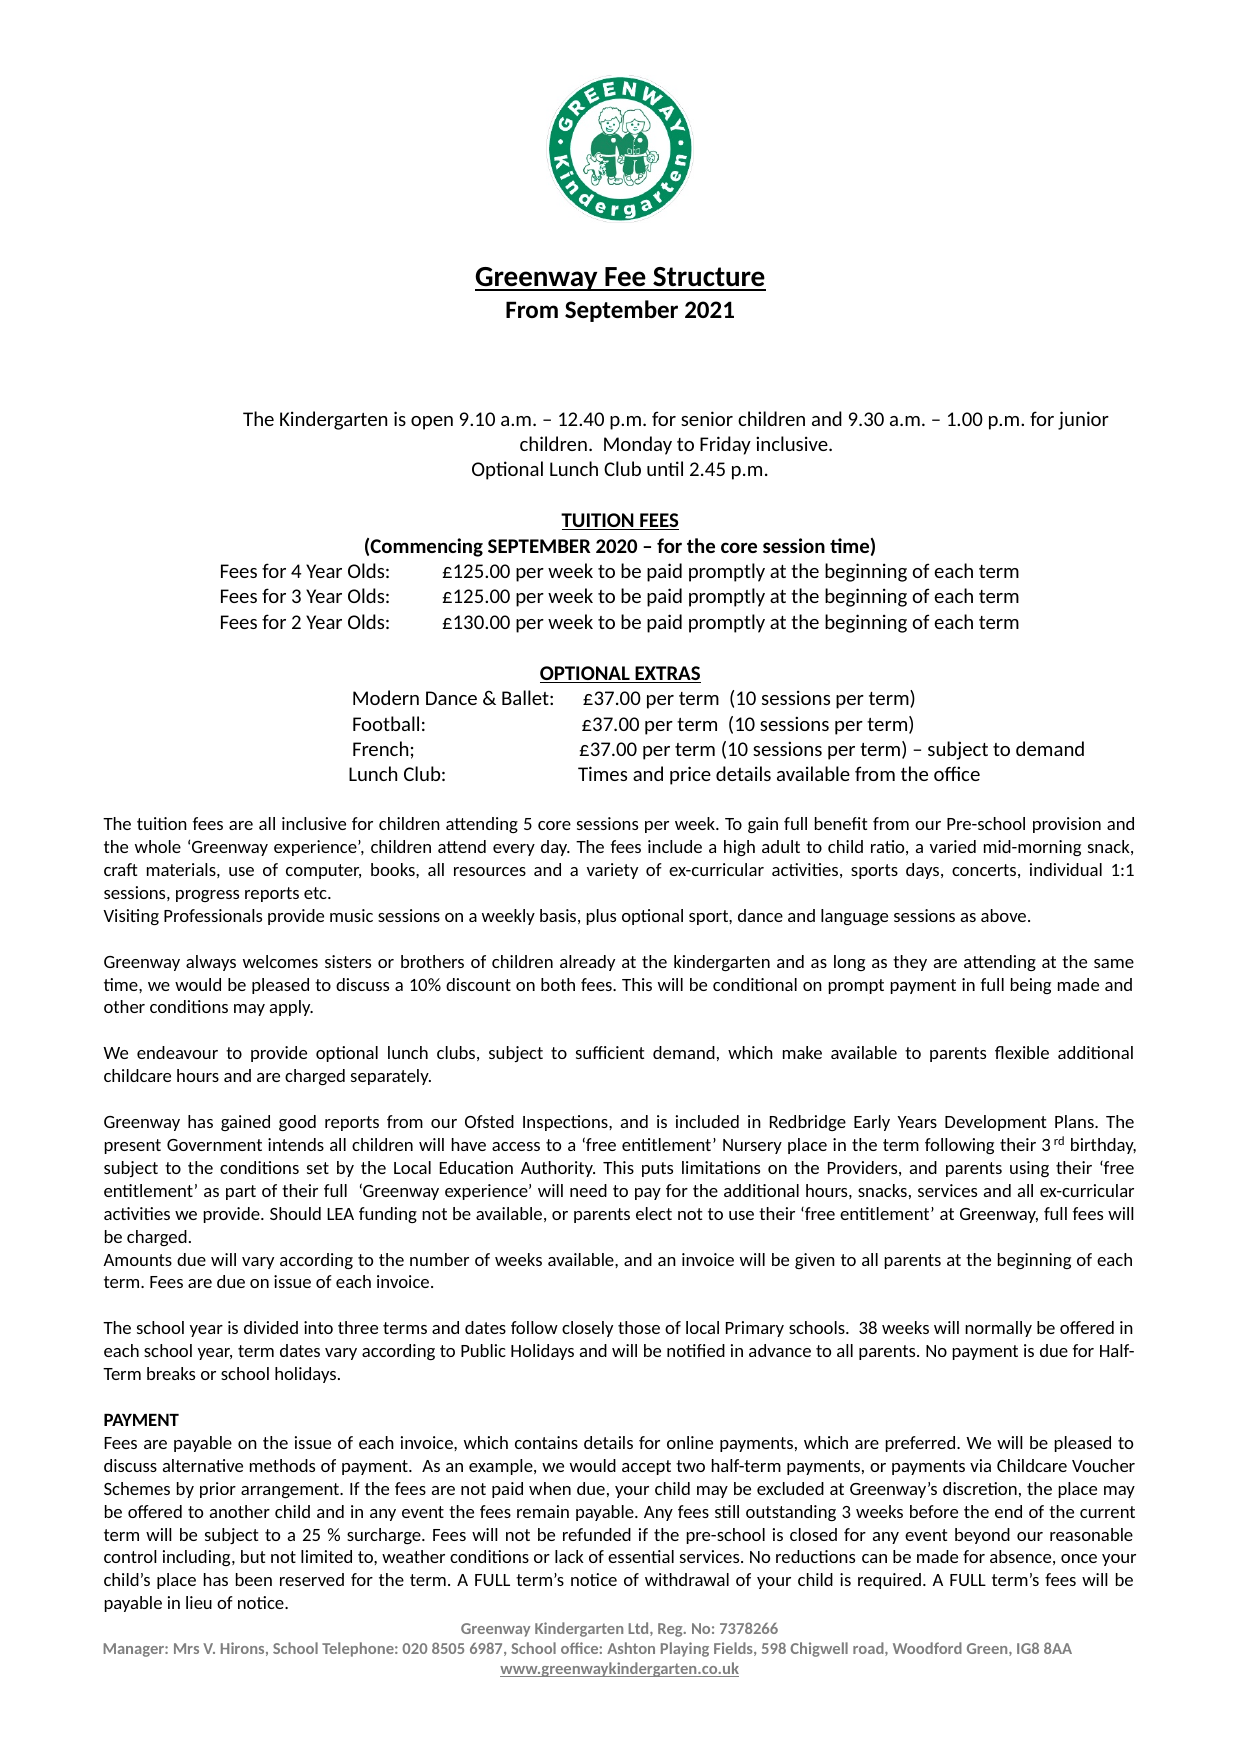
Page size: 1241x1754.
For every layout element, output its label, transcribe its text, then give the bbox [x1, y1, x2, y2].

text Greenway Fee Structure [103, 258, 1137, 294]
text Fees for 2 Year Olds: £130.00 per week to be paid promptly at the beginning of each term [103, 609, 1137, 634]
text French; £37.00 per term (10 sessions per term) – subject to demand [328, 736, 1137, 762]
text PAYMENT [103, 1408, 1137, 1431]
text Amounts due will vary according to the number of weeks available, and an invoice will be given to all parents at the beginning of each term. Fees are due on issue of each invoice. [103, 1248, 1137, 1294]
text TUITION FEES [103, 507, 1137, 533]
text Lunch Club: Times and price details available from the office [103, 762, 1137, 787]
text The school year is divided into three terms and dates follow closely those of local Primary schools. 38 weeks will normally be offered in each school year, term dates vary according to Public Holidays and will be notified in advance to all parents. No payment is due for Half-Term breaks or school holidays. [103, 1317, 1137, 1385]
text Visiting Professionals provide music sessions on a weekly basis, plus optional sport, dance and language sessions as above. [103, 904, 1137, 927]
text The Kindergarten is open 9.10 a.m. – 12.40 p.m. for senior children and 9.30 a.m. – 1.00 p.m. for junior children. Monday to Friday inclusive. [216, 406, 1137, 457]
text Fees are payable on the issue of each invoice, which contains details for online payments, which are preferred. We will be pleased to discuss alternative methods of payment. As an example, we would accept two half-term payments, or payments via Childcare Voucher Schemes by prior arrangement. If the fees are not paid when due, your child may be excluded at Greenway’s discretion, the place may be offered to another child and in any event the fees remain payable. Any fees still outstanding 3 weeks before the end of the current term will be subject to a 25 % surcharge. Fees will not be refunded if the pre-school is closed for any event beyond our reasonable control including, but not limited to, weather conditions or lack of essential services. No reductions can be made for absence, once your child’s place has been reserved for the term. A FULL term’s notice of withdrawal of your child is required. A FULL term’s fees will be payable in lieu of notice. [103, 1431, 1137, 1614]
text We endeavour to provide optional lunch clubs, subject to sufficient demand, which make available to parents flexible additional childcare hours and are charged separately. [103, 1042, 1137, 1087]
text The tuition fees are all inclusive for children attending 5 core sessions per week. To gain full benefit from our Pre-school provision and the whole ‘Greenway experience’, children attend every day. The fees include a high adult to child ratio, a varied mid-morning snack, craft materials, use of computer, books, all resources and a variety of ex-curricular activities, sports days, concerts, individual 1:1 sessions, progress reports etc. [103, 812, 1137, 904]
text (Commencing SEPTEMBER 2020 – for the core session time) [103, 533, 1137, 558]
text Greenway always welcomes sisters or brothers of children already at the kindergarten and as long as they are attending at the same time, we would be pleased to discuss a 10% discount on both fees. This will be conditional on prompt payment in full being made and other conditions may apply. [103, 950, 1137, 1019]
text Modern Dance & Ballet: £37.00 per term (10 sessions per term) [103, 685, 1137, 711]
text OPTIONAL EXTRAS [103, 660, 1137, 685]
text Football: £37.00 per term (10 sessions per term) [328, 711, 1137, 736]
text Fees for 3 Year Olds: £125.00 per week to be paid promptly at the beginning of each term [103, 584, 1137, 609]
text Optional Lunch Club until 2.45 p.m. [103, 457, 1137, 482]
text Fees for 4 Year Olds: £125.00 per week to be paid promptly at the beginning of each term [103, 558, 1137, 584]
text Greenway has gained good reports from our Ofsted Inspections, and is included in Redbridge Early Years Development Plans. The present Government intends all children will have access to a ‘free entitlement’ Nursery place in the term following their 3rd birthday, subject to the conditions set by the Local Education Authority. This puts limitations on the Providers, and parents using their ‘free entitlement’ as part of their full ‘Greenway experience’ will need to pay for the additional hours, snacks, services and all ex-curricular activities we provide. Should LEA funding not be available, or parents elect not to use their ‘free entitlement’ at Greenway, full fees will be charged. [103, 1110, 1137, 1248]
text From September 2021 [103, 294, 1137, 324]
